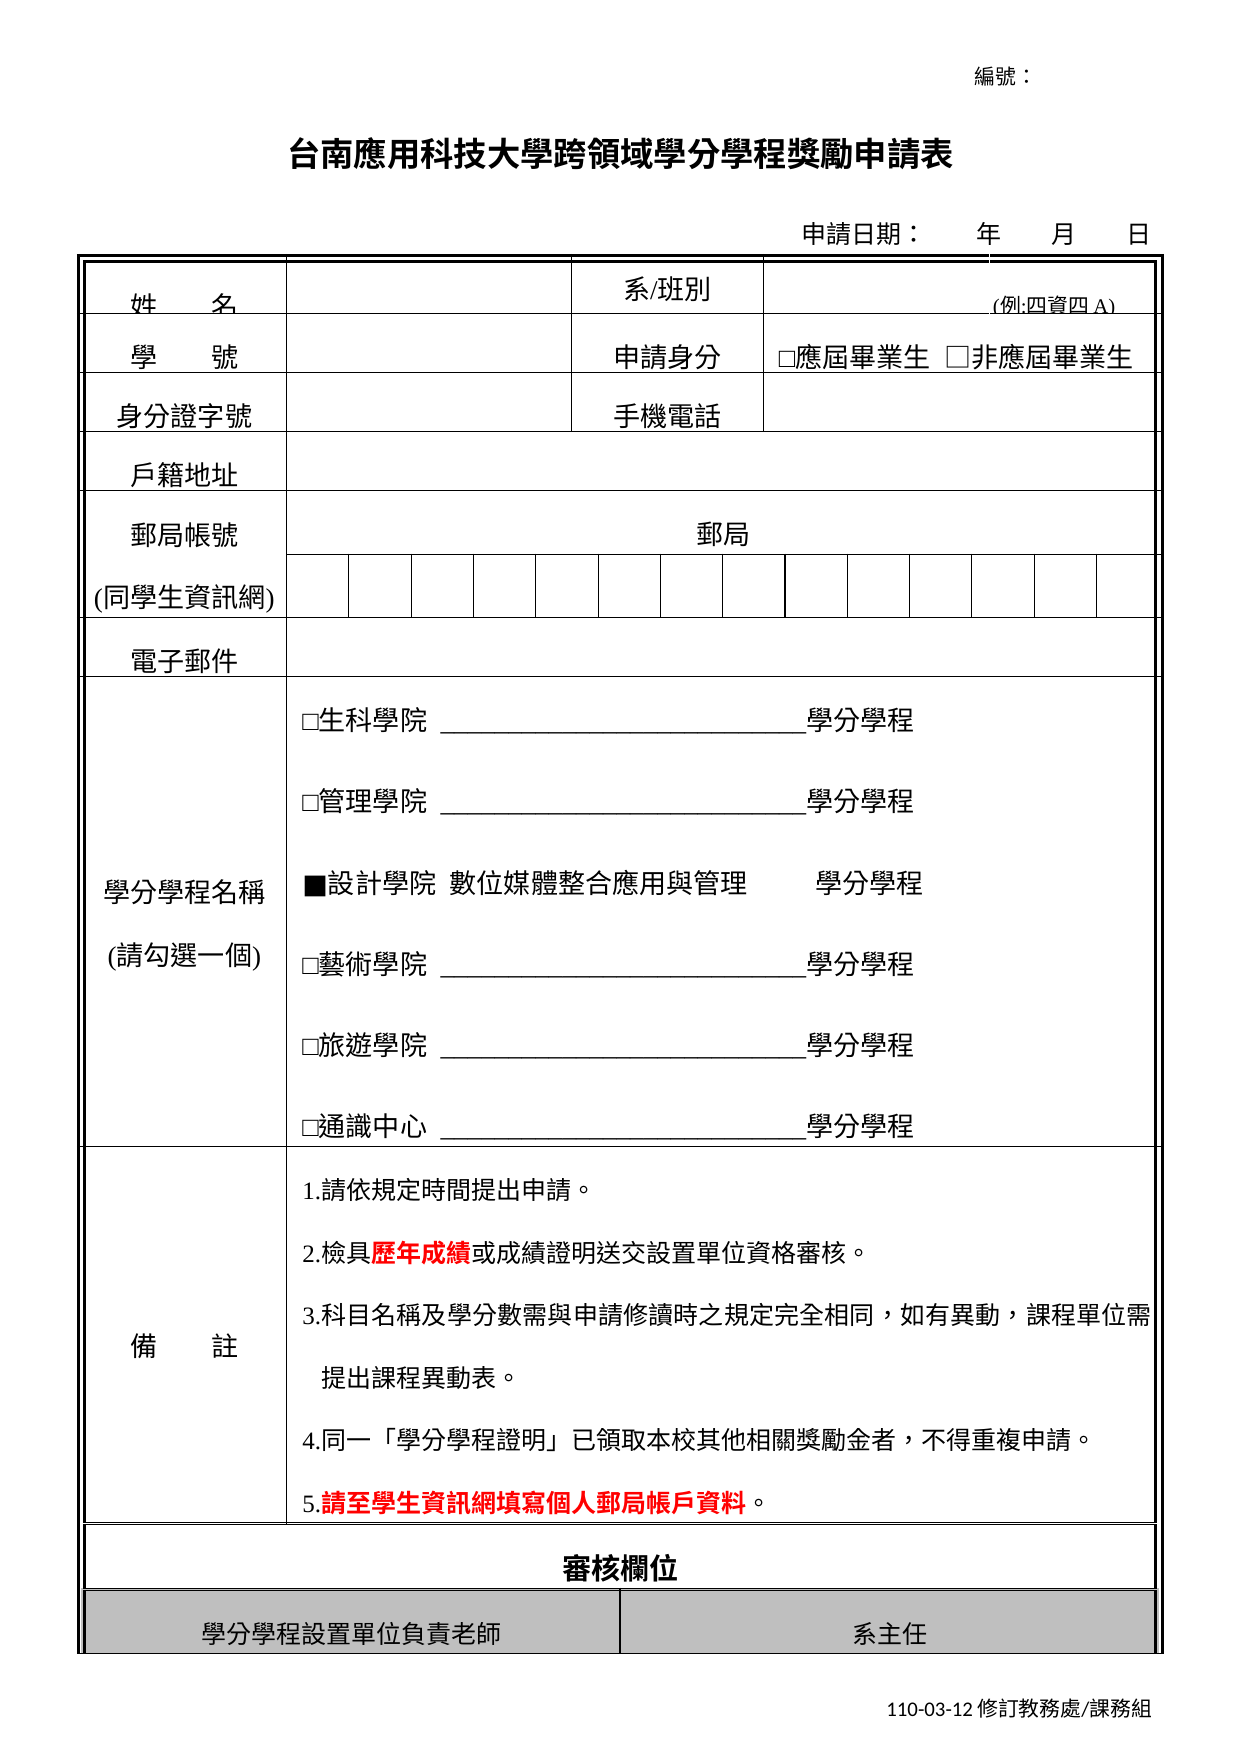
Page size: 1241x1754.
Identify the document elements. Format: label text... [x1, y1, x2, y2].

table_cell [287, 373, 571, 431]
table_cell 學分學程名稱 (請勾選一個) [86, 677, 286, 1146]
table_cell [599, 555, 660, 617]
table_cell [287, 432, 1154, 490]
table_cell [972, 555, 1034, 617]
table_header [287, 263, 571, 313]
table_cell [910, 555, 971, 617]
table_cell 手機電話 [572, 373, 763, 431]
table_cell [723, 555, 784, 617]
table_cell [848, 555, 909, 617]
table_cell □生科學院 ___________________________學分學程 □管理學院 ___________________________學分學程 ■設計學院 數位媒體整合應用與管理 學分學程 □藝術學院 ___________________________學分學程 □旅遊學院 ___________________________學分學程 □通識中心 ___________________________學分學程 [287, 677, 1154, 1146]
table_cell 電子郵件 [86, 618, 286, 676]
table_cell 郵局帳號 (同學生資訊網) [86, 491, 286, 617]
table_cell 學 號 [86, 314, 286, 372]
table_cell 系主任 [621, 1591, 1154, 1653]
table_cell [536, 555, 598, 617]
table_cell 申請身分 [572, 314, 763, 372]
table_cell [786, 555, 847, 617]
table_header 姓 名 [81, 257, 286, 313]
table_cell [474, 555, 535, 617]
table_cell 審核欄位 [86, 1525, 1154, 1588]
table_cell 郵局 [287, 491, 1154, 553]
table_cell [349, 555, 411, 617]
table_cell 1.請依規定時間提出申請。 2.檢具歷年成績或成績證明送交設置單位資格審核。 3.科目名稱及學分數需與申請修讀時之規定完全相同，如有異動，課程單位需提出課程異動表。 4.同一「學分學程證明」已領取本校其他相關獎勵金者，不得重複申請。 5.請至學生資訊網填寫個人郵局帳戶資料。 [287, 1147, 1154, 1522]
table_cell [287, 314, 571, 372]
text 申請日期： 年 月 日 [89, 191, 1152, 254]
table_cell [287, 618, 1154, 676]
table_cell [1097, 555, 1154, 617]
table_header (例:四資四A) [990, 257, 1159, 313]
table_cell [661, 555, 722, 617]
table_cell [764, 373, 1154, 431]
table_cell [1035, 555, 1096, 617]
table_header 系/班別 [572, 263, 763, 313]
table_header [764, 263, 989, 313]
table_cell □應屆畢業生 □非應屆畢業生 [764, 314, 1154, 372]
table_cell 備 註 [86, 1147, 286, 1522]
table_cell 身分證字號 [86, 373, 286, 431]
text 台南應用科技大學跨領域學分學程獎勵申請表 [89, 110, 1152, 172]
table_cell [287, 555, 348, 617]
table_cell 學分學程設置單位負責老師 [86, 1591, 619, 1653]
table_cell [412, 555, 473, 617]
table_cell 戶籍地址 [86, 432, 286, 490]
